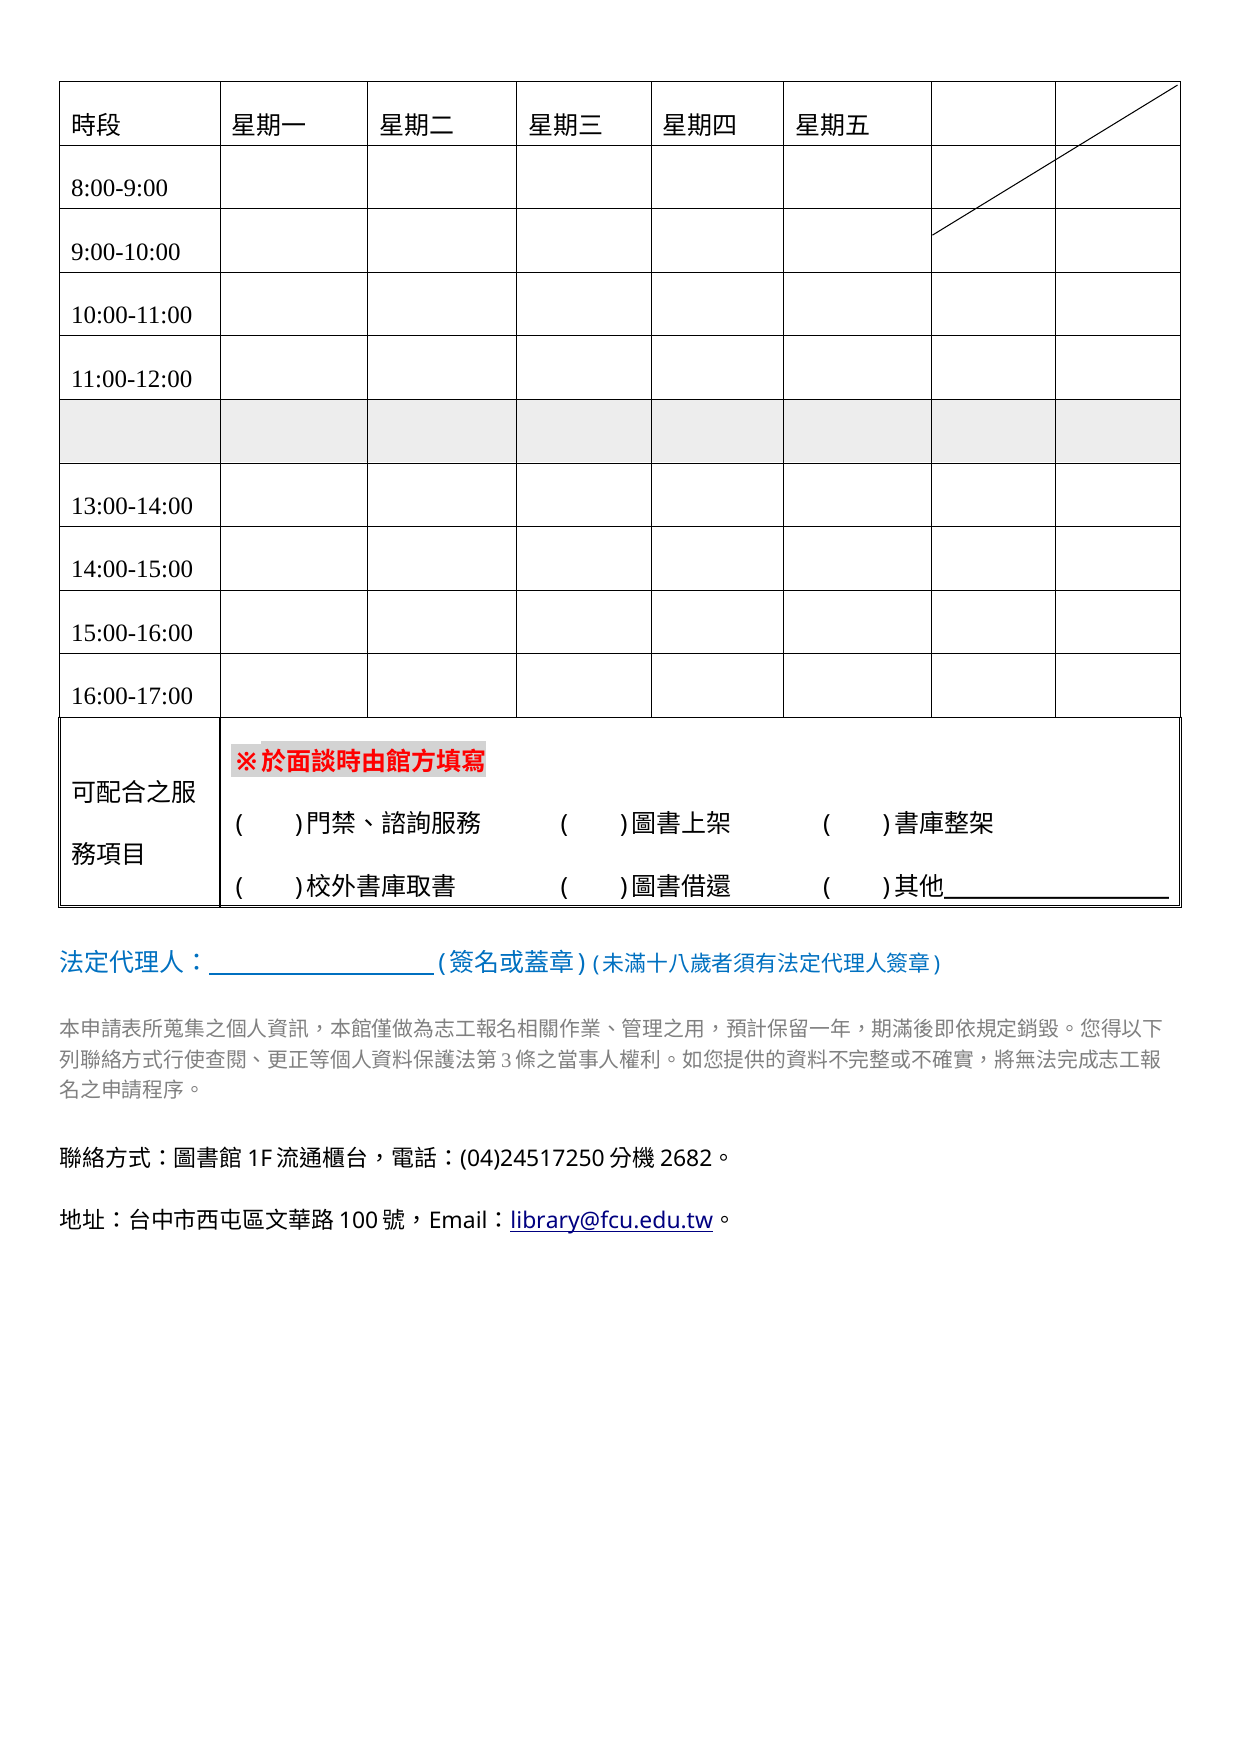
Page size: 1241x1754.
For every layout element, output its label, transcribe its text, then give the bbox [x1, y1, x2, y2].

table_cell 14:00-15:00 [60, 527, 220, 589]
table_cell [652, 527, 783, 589]
table_cell [368, 527, 516, 589]
table_cell [368, 146, 516, 208]
table_cell [368, 591, 516, 653]
table_cell [784, 209, 931, 272]
table_cell [1056, 527, 1180, 589]
table_cell [652, 146, 783, 208]
table_cell [932, 209, 972, 234]
table_cell [60, 400, 220, 462]
table_cell [652, 464, 783, 526]
table_cell [784, 336, 931, 399]
table_cell 15:00-16:00 [60, 591, 220, 653]
table_cell [932, 400, 1055, 462]
table_cell [784, 273, 931, 335]
table_cell [1056, 336, 1180, 399]
table_cell [652, 400, 783, 462]
table_cell [221, 273, 367, 335]
table_cell 星期四 [652, 82, 783, 145]
table_cell 9:00-10:00 [60, 209, 220, 272]
table_cell [652, 336, 783, 399]
table_cell [784, 591, 931, 653]
table_cell [1056, 464, 1180, 526]
table_cell 星期三 [517, 82, 651, 145]
table_cell [652, 273, 783, 335]
table_cell [368, 273, 516, 335]
table_cell [517, 273, 651, 335]
table_cell [932, 82, 1055, 145]
table_cell [652, 654, 783, 717]
table_cell [221, 527, 367, 589]
table_cell 11:00-12:00 [60, 336, 220, 399]
table_cell [1056, 146, 1075, 158]
table_cell [517, 146, 651, 208]
table_cell [221, 464, 367, 526]
table_cell [932, 527, 1055, 589]
table_cell [932, 591, 1055, 653]
table_cell [932, 146, 1055, 208]
table_cell [784, 527, 931, 589]
table_cell [517, 654, 651, 717]
text 地址：台中市西屯區文華路100號，Email：library@fcu.edu.tw。 [59, 1177, 1181, 1239]
table_cell [368, 209, 516, 272]
table_cell [221, 654, 367, 717]
table_cell [368, 336, 516, 399]
text 聯絡方式：圖書館1F流通櫃台，電話：(04)24517250分機2682。 [59, 1114, 1181, 1177]
text 法定代理人： (簽名或蓋章)(未滿十八歲者須有法定代理人簽章) [59, 942, 1181, 979]
table_cell [1056, 273, 1180, 335]
table_cell [1056, 209, 1180, 272]
table_cell [517, 464, 651, 526]
table_cell [932, 209, 1055, 272]
table_cell [517, 527, 651, 589]
table_cell [980, 162, 1055, 208]
table_cell 13:00-14:00 [60, 464, 220, 526]
table_cell [932, 273, 1055, 335]
table_cell ※於面談時由館方填寫 ( )門禁、諮詢服務 ( )圖書上架 ( )書庫整架 ( )校外書庫取書 ( )圖書借還 ( )其他_______________ [221, 718, 1179, 905]
table_cell [784, 146, 931, 208]
table_cell [932, 464, 1055, 526]
table_cell [784, 654, 931, 717]
table_cell [1056, 654, 1180, 717]
table_cell [1056, 591, 1180, 653]
table_cell 10:00-11:00 [60, 273, 220, 335]
table_cell [221, 209, 367, 272]
table_cell 可配合之服務項目 [61, 718, 219, 905]
table_cell [517, 591, 651, 653]
table_cell [517, 400, 651, 462]
table_cell [1056, 146, 1180, 208]
table_cell 星期一 [221, 82, 367, 145]
table_cell [368, 464, 516, 526]
table_cell [221, 400, 367, 462]
table_cell 時段 [60, 82, 220, 145]
text 本申請表所蒐集之個人資訊，本館僅做為志工報名相關作業、管理之用，預計保留一年，期滿後即依規定銷毀。您得以下列聯絡方式行使查閱、更正等個人資料保護法第3條之當事人權利。如您提供的資料不完整或不確實，將無法完成志工報名之申請程序。 [59, 1013, 1181, 1103]
table_cell [784, 400, 931, 462]
table_cell [517, 336, 651, 399]
table_cell [652, 591, 783, 653]
table_cell [368, 654, 516, 717]
table_cell [1056, 400, 1180, 462]
table_cell [784, 464, 931, 526]
table_cell [221, 336, 367, 399]
table_cell [517, 209, 651, 272]
table_cell [221, 146, 367, 208]
table_cell [932, 336, 1055, 399]
table_cell 星期五 [784, 82, 931, 145]
table_cell [1056, 82, 1180, 145]
table_cell [652, 209, 783, 272]
table_cell [368, 400, 516, 462]
table_cell [932, 654, 1055, 717]
table_cell 16:00-17:00 [60, 654, 220, 717]
table_cell [221, 591, 367, 653]
table_cell 8:00-9:00 [60, 146, 220, 208]
table_cell 星期二 [368, 82, 516, 145]
